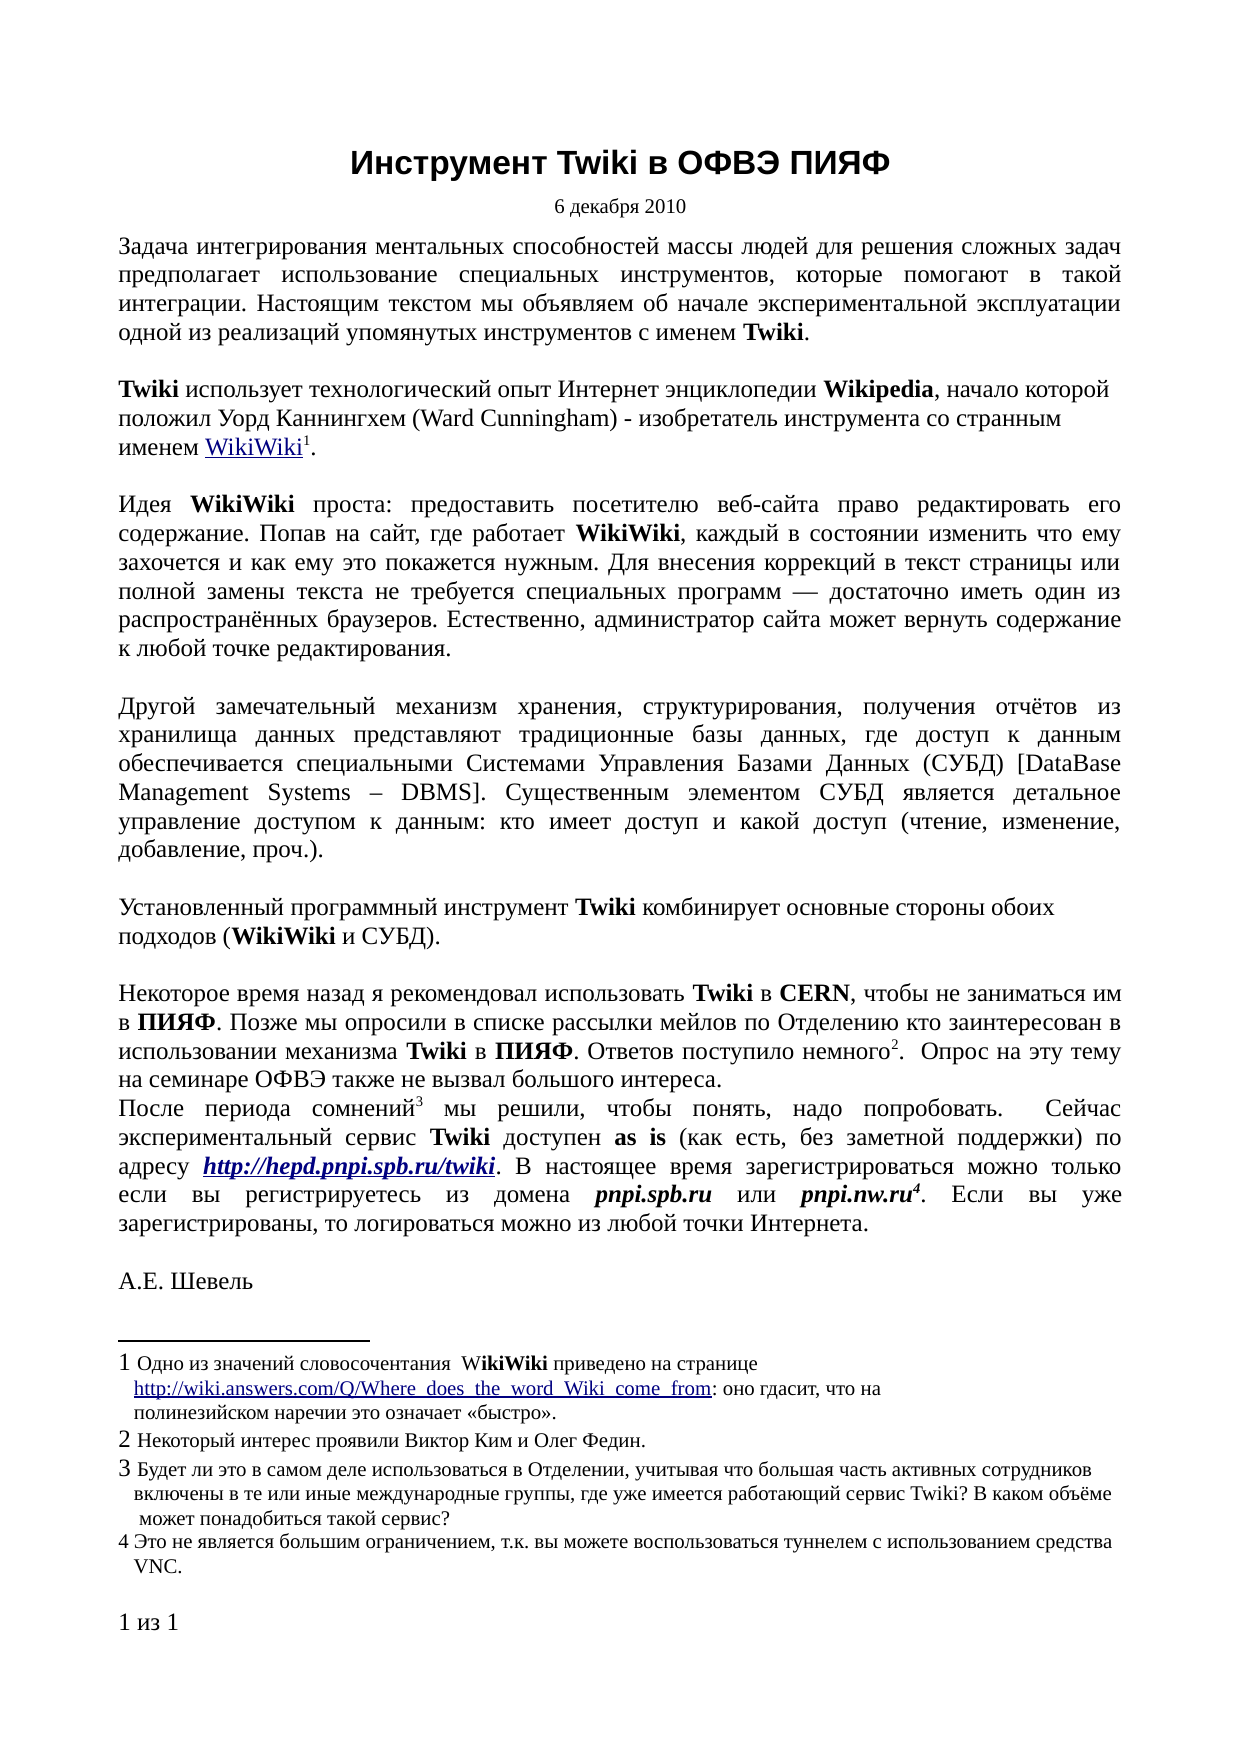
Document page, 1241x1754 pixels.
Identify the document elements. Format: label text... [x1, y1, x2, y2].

text Twiki использует технологический опыт Интернет энциклопедии Wikipedia, начало которой положил Уорд Каннингхем (Ward Cunningham) - изобретатель инструмента со странным именем WikiWiki. [118, 374, 1122, 461]
text Одно из значений словосочентания WikiWiki приведено на странице [118, 1347, 1122, 1376]
text Будет ли это в самом деле использоваться в Отделении, учитывая что большая часть активных сотрудников [118, 1453, 1122, 1481]
text После периода сомнений мы решили, чтобы понять, надо попробовать. Сейчас экспериментальный сервис Twiki доступен as is (как есть, без заметной поддержки) по адресу http://hepd.pnpi.spb.ru/twiki. В настоящее время зарегистрироваться можно только если вы регистрируетесь из домена pnpi.spb.ru или pnpi.nw.ru. Если вы уже зарегистрированы, то логироваться можно из любой точки Интернета. [118, 1093, 1122, 1237]
text Другой замечательный механизм хранения, структурирования, получения отчётов из хранилища данных представляют традиционные базы данных, где доступ к данным обеспечивается специальными Системами Управления Базами Данных (СУБД) [DataBase Management Systems – DBMS]. Существенным элементом СУБД является детальное управление доступом к данным: кто имеет доступ и какой доступ (чтение, изменение, добавление, проч.). [118, 691, 1122, 863]
text 6 декабря 2010 [118, 194, 1122, 218]
text VNC. [118, 1553, 1122, 1578]
text Задача интегрирования ментальных способностей массы людей для решения сложных задач предполагает использование специальных инструментов, которые помогают в такой интеграции. Настоящим текстом мы объявляем об начале экспериментальной эксплуатации одной из реализаций упомянутых инструментов с именем Twiki. [118, 231, 1122, 346]
text Установленный программный инструмент Twiki комбинирует основные стороны обоих подходов (WikiWiki и СУБД). [118, 892, 1122, 949]
text Некоторое время назад я рекомендовал использовать Twiki в CERN, чтобы не заниматься им в ПИЯФ. Позже мы опросили в списке рассылки мейлов по Отделению кто заинтересован в использовании механизма Twiki в ПИЯФ. Ответов поступило немного. Опрос на эту тему на семинаре ОФВЭ также не вызвал большого интереса. [118, 978, 1122, 1093]
text Идея WikiWiki проста: предоставить посетителю веб-сайта право редактировать его содержание. Попав на сайт, где работает WikiWiki, каждый в состоянии изменить что ему захочется и как ему это покажется нужным. Для внесения коррекций в текст страницы или полной замены текста не требуется специальных программ — достаточно иметь один из распространённых браузеров. Естественно, администратор сайта может вернуть содержание к любой точке редактирования. [118, 489, 1122, 662]
text полинезийском наречии это означает «быстро». [118, 1400, 1122, 1424]
text может понадобиться такой сервис? [118, 1505, 1122, 1529]
text Это не является большим ограничением, т.к. вы можете воспользоваться туннелем с использованием средства [118, 1529, 1122, 1553]
text http://wiki.answers.com/Q/Where_does_the_word_Wiki_come_from: оно гдасит, что на [118, 1376, 1122, 1400]
text включены в те или иные международные группы, где уже имеется работающий сервис Twiki? В каком объёме [118, 1481, 1122, 1505]
text Некоторый интерес проявили Виктор Ким и Олег Федин. [118, 1424, 1122, 1453]
text А.Е. Шевель [118, 1266, 1122, 1294]
subtitle Инструмент Twiki в ОФВЭ ПИЯФ [118, 143, 1122, 182]
